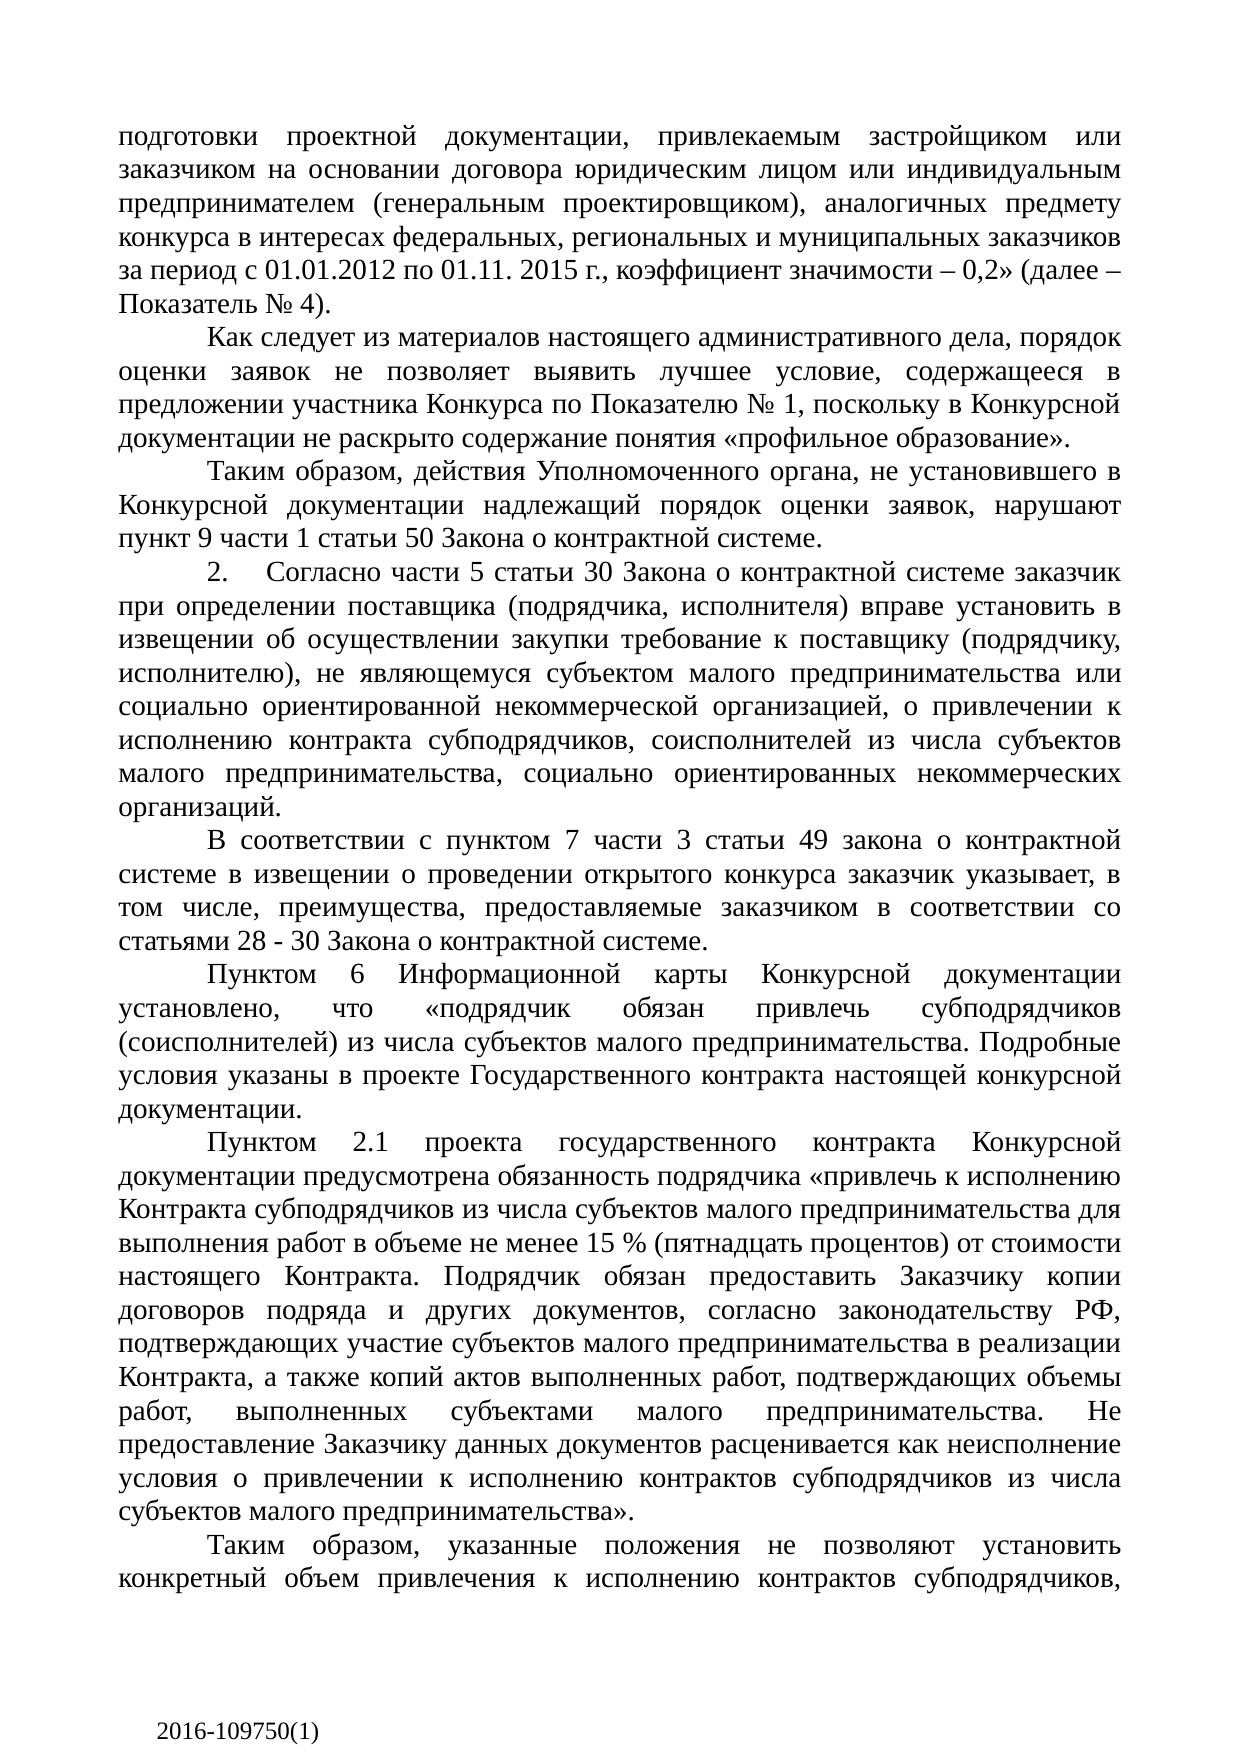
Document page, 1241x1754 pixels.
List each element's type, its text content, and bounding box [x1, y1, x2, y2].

text В соответствии с пунктом 7 части 3 статьи 49 закона о контрактной системе в извещении о проведении открытого конкурса заказчик указывает, в том числе, преимущества, предоставляемые заказчиком в соответствии со статьями 28 - 30 Закона о контрактной системе. [118, 822, 1122, 957]
text Таким образом, указанные положения не позволяют установить конкретный объем привлечения к исполнению контрактов субподрядчиков, [118, 1527, 1122, 1594]
text Как следует из материалов настоящего административного дела, порядок оценки заявок не позволяет выявить лучшее условие, содержащееся в предложении участника Конкурса по Показателю № 1, поскольку в Конкурсной документации не раскрыто содержание понятия «профильное образование». [118, 319, 1122, 453]
text Пунктом 2.1 проекта государственного контракта Конкурсной документации предусмотрена обязанность подрядчика «привлечь к исполнению Контракта субподрядчиков из числа субъектов малого предпринимательства для выполнения работ в объеме не менее 15 % (пятнадцать процентов) от стоимости настоящего Контракта. Подрядчик обязан предоставить Заказчику копии договоров подряда и других документов, согласно законодательству РФ, подтверждающих участие субъектов малого предпринимательства в реализации Контракта, а также копий актов выполненных работ, подтверждающих объемы работ, выполненных субъектами малого предпринимательства. Не предоставление Заказчику данных документов расценивается как неисполнение условия о привлечении к исполнению контрактов субподрядчиков из числа субъектов малого предпринимательства». [118, 1124, 1122, 1527]
text Пунктом 6 Информационной карты Конкурсной документации установлено, что «подрядчик обязан привлечь субподрядчиков (соисполнителей) из числа субъектов малого предпринимательства. Подробные условия указаны в проекте Государственного контракта настоящей конкурсной документации. [118, 957, 1122, 1124]
text подготовки проектной документации, привлекаемым застройщиком или заказчиком на основании договора юридическим лицом или индивидуальным предпринимателем (генеральным проектировщиком), аналогичных предмету конкурса в интересах федеральных, региональных и муниципальных заказчиков за период с 01.01.2012 по 01.11. 2015 г., коэффициент значимости – 0,2» (далее – Показатель № 4). [118, 118, 1122, 319]
text 2. Согласно части 5 статьи 30 Закона о контрактной системе заказчик при определении поставщика (подрядчика, исполнителя) вправе установить в извещении об осуществлении закупки требование к поставщику (подрядчику, исполнителю), не являющемуся субъектом малого предпринимательства или социально ориентированной некоммерческой организацией, о привлечении к исполнению контракта субподрядчиков, соисполнителей из числа субъектов малого предпринимательства, социально ориентированных некоммерческих организаций. [118, 554, 1122, 822]
text Таким образом, действия Уполномоченного органа, не установившего в Конкурсной документации надлежащий порядок оценки заявок, нарушают пункт 9 части 1 статьи 50 Закона о контрактной системе. [118, 453, 1122, 554]
